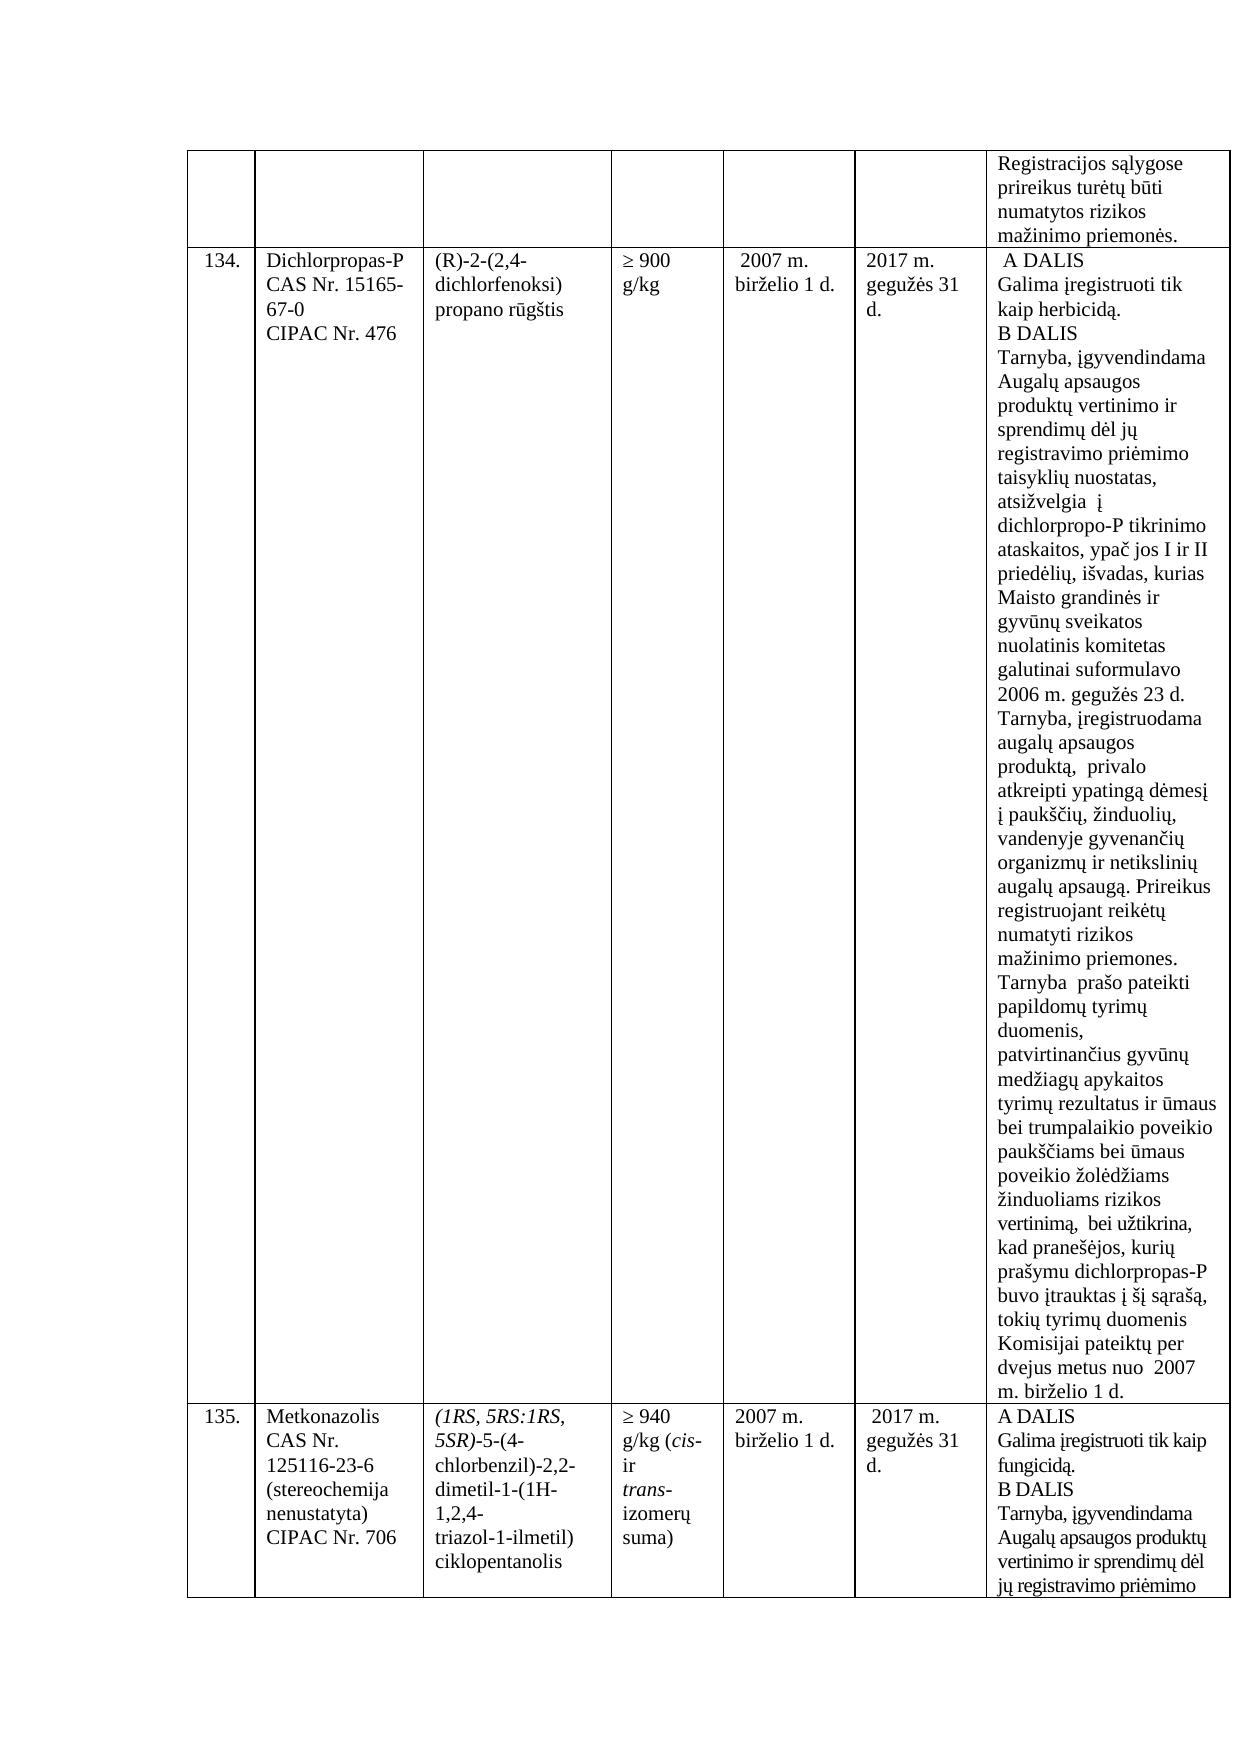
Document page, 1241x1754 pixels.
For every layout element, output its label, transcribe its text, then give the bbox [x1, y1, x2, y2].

table_cell 2017 m. gegužės 31 d. [856, 248, 986, 1403]
table_cell ≥ 900 g/kg [612, 248, 723, 1403]
table_cell Dichlorpropas-P CAS Nr. 15165-67-0 CIPAC Nr. 476 [256, 248, 423, 1403]
table_cell Metkonazolis CAS Nr. 125116-23-6 (stereochemija nenustatyta) CIPAC Nr. 706 [256, 1404, 423, 1597]
table_cell 2017 m. gegužės 31 d. [856, 1404, 986, 1597]
table_cell [256, 151, 423, 247]
table_cell ≥ 940 g/kg (cis- ir trans-izomerų suma) [612, 1404, 723, 1597]
table_cell [188, 151, 254, 247]
table_cell [424, 151, 611, 247]
table_cell A DALIS Galima įregistruoti tik kaip fungicidą. B DALIS Tarnyba, įgyvendindama Augalų apsaugos produktų vertinimo ir sprendimų dėl jų registravimo priėmimo [987, 1404, 1229, 1597]
table_cell (1RS, 5RS:1RS, 5SR)-5-(4-chlorbenzil)-2,2- dimetil-1-(1H-1,2,4- triazol-1-ilmetil) ciklopentanolis [424, 1404, 611, 1597]
table_cell [612, 151, 723, 247]
table_cell [856, 151, 986, 247]
table_cell (R)-2-(2,4- dichlorfenoksi) propano rūgštis [424, 248, 611, 1403]
table_cell [724, 151, 854, 247]
table_cell 134. [188, 248, 254, 1403]
table_cell A DALIS Galima įregistruoti tik kaip herbicidą. B DALIS Tarnyba, įgyvendindama Augalų apsaugos produktų vertinimo ir sprendimų dėl jų registravimo priėmimo taisyklių nuostatas, atsižvelgia į dichlorpropo-P tikrinimo ataskaitos, ypač jos I ir II priedėlių, išvadas, kurias Maisto grandinės ir gyvūnų sveikatos nuolatinis komitetas galutinai suformulavo 2006 m. gegužės 23 d. Tarnyba, įregistruodama augalų apsaugos produktą, privalo atkreipti ypatingą dėmesį į paukščių, žinduolių, vandenyje gyvenančių organizmų ir netikslinių augalų apsaugą. Prireikus registruojant reikėtų numatyti rizikos mažinimo priemones. Tarnyba prašo pateikti papildomų tyrimų duomenis, patvirtinančius gyvūnų medžiagų apykaitos tyrimų rezultatus ir ūmaus bei trumpalaikio poveikio paukščiams bei ūmaus poveikio žolėdžiams žinduoliams rizikos vertinimą, bei užtikrina, kad pranešėjos, kurių prašymu dichlorpropas-P buvo įtrauktas į šį sąrašą, tokių tyrimų duomenis Komisijai pateiktų per dvejus metus nuo 2007 m. birželio 1 d. [987, 248, 1229, 1403]
table_cell 2007 m. birželio 1 d. [724, 1404, 854, 1597]
table_cell 2007 m. birželio 1 d. [724, 248, 854, 1403]
table_cell 135. [188, 1404, 254, 1597]
table_cell Registracijos sąlygose prireikus turėtų būti numatytos rizikos mažinimo priemonės. [987, 151, 1229, 247]
